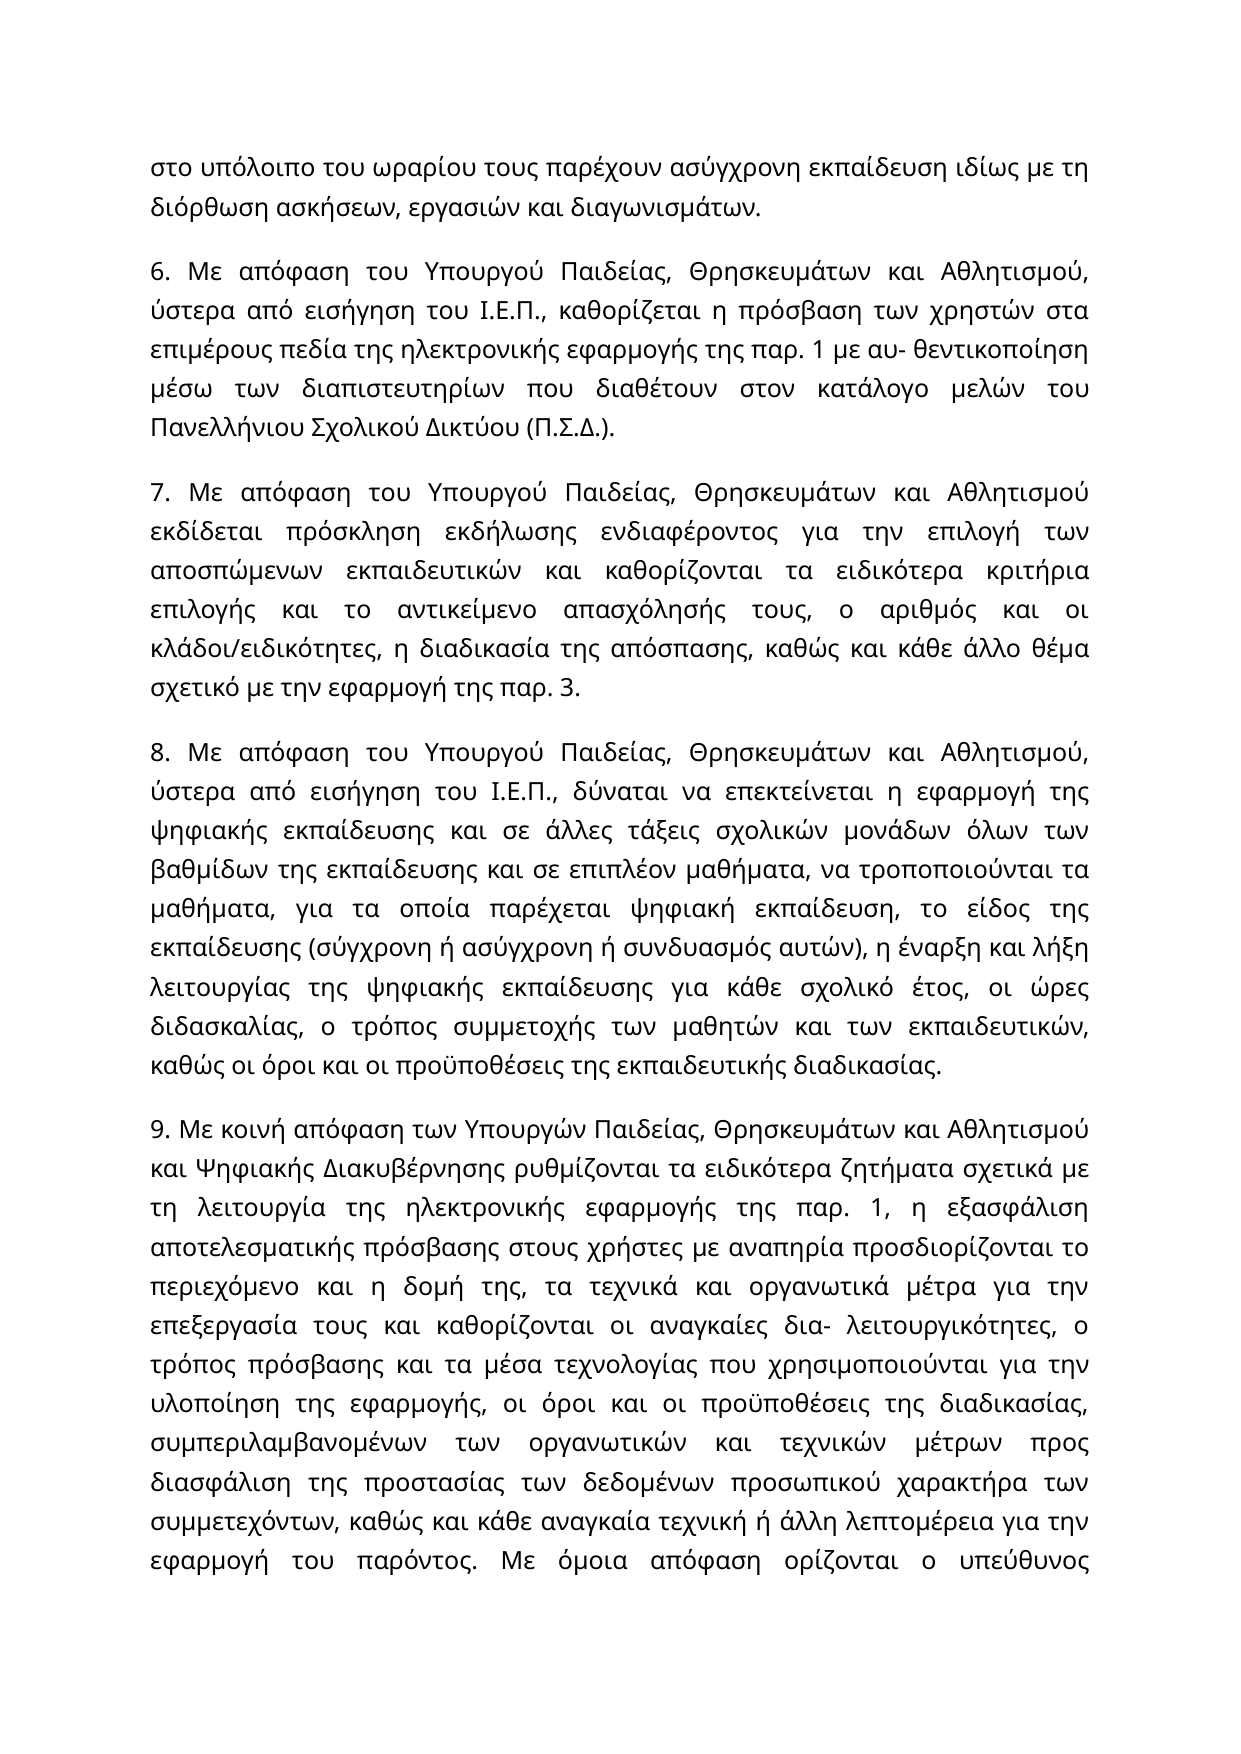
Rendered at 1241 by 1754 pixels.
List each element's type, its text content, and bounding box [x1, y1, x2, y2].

text 8. Με απόφαση του Υπουργού Παιδείας, Θρησκευμάτων και Αθλητισμού, ύστερα από εισήγηση του Ι.Ε.Π., δύναται να επεκτείνεται η εφαρμογή της ψηφιακής εκπαίδευσης και σε άλλες τάξεις σχολικών μονάδων όλων των βαθμίδων της εκπαίδευσης και σε επιπλέον μαθήματα, να τροποποιούνται τα μαθήματα, για τα οποία παρέχεται ψηφιακή εκπαίδευση, το είδος της εκπαίδευσης (σύγχρονη ή ασύγχρονη ή συνδυασμός αυτών), η έναρξη και λήξη λειτουργίας της ψηφιακής εκπαίδευσης για κάθε σχολικό έτος, οι ώρες διδασκαλίας, ο τρόπος συμμετοχής των μαθητών και των εκπαιδευτικών, καθώς οι όροι και οι προϋποθέσεις της εκπαιδευτικής διαδικασίας. [150, 734, 1090, 1082]
text 6. Με απόφαση του Υπουργού Παιδείας, Θρησκευμάτων και Αθλητισμού, ύστερα από εισήγηση του Ι.Ε.Π., καθορίζεται η πρόσβαση των χρηστών στα επιμέρους πεδία της ηλεκτρονικής εφαρμογής της παρ. 1 με αυ- θεντικοποίηση μέσω των διαπιστευτηρίων που διαθέτουν στον κατάλογο μελών του Πανελλήνιου Σχολικού Δικτύου (Π.Σ.Δ.). [150, 253, 1090, 444]
text στο υπόλοιπο του ωραρίου τους παρέχουν ασύγχρονη εκπαίδευση ιδίως με τη διόρθωση ασκήσεων, εργασιών και διαγωνισμάτων. [150, 150, 1090, 223]
text 9. Με κοινή απόφαση των Υπουργών Παιδείας, Θρησκευμάτων και Αθλητισμού και Ψηφιακής Διακυβέρνησης ρυθμίζονται τα ειδικότερα ζητήματα σχετικά με τη λειτουργία της ηλεκτρονικής εφαρμογής της παρ. 1, η εξασφάλιση αποτελεσματικής πρόσβασης στους χρήστες με αναπηρία προσδιορίζονται το περιεχόμενο και η δομή της, τα τεχνικά και οργανωτικά μέτρα για την επεξεργασία τους και καθορίζονται οι αναγκαίες δια- λειτουργικότητες, ο τρόπος πρόσβασης και τα μέσα τεχνολογίας που χρησιμοποιούνται για την υλοποίηση της εφαρμογής, οι όροι και οι προϋποθέσεις της διαδικασίας, συμπεριλαμβανομένων των οργανωτικών και τεχνικών μέτρων προς διασφάλιση της προστασίας των δεδομένων προσωπικού χαρακτήρα των συμμετεχόντων, καθώς και κάθε αναγκαία τεχνική ή άλλη λεπτομέρεια για την εφαρμογή του παρόντος. Με όμοια απόφαση ορίζονται ο υπεύθυνος [150, 1112, 1090, 1577]
text 7. Με απόφαση του Υπουργού Παιδείας, Θρησκευμάτων και Αθλητισμού εκδίδεται πρόσκληση εκδήλωσης ενδιαφέροντος για την επιλογή των αποσπώμενων εκπαιδευτικών και καθορίζονται τα ειδικότερα κριτήρια επιλογής και το αντικείμενο απασχόλησής τους, ο αριθμός και οι κλάδοι/ειδικότητες, η διαδικασία της απόσπασης, καθώς και κάθε άλλο θέμα σχετικό με την εφαρμογή της παρ. 3. [150, 474, 1090, 704]
